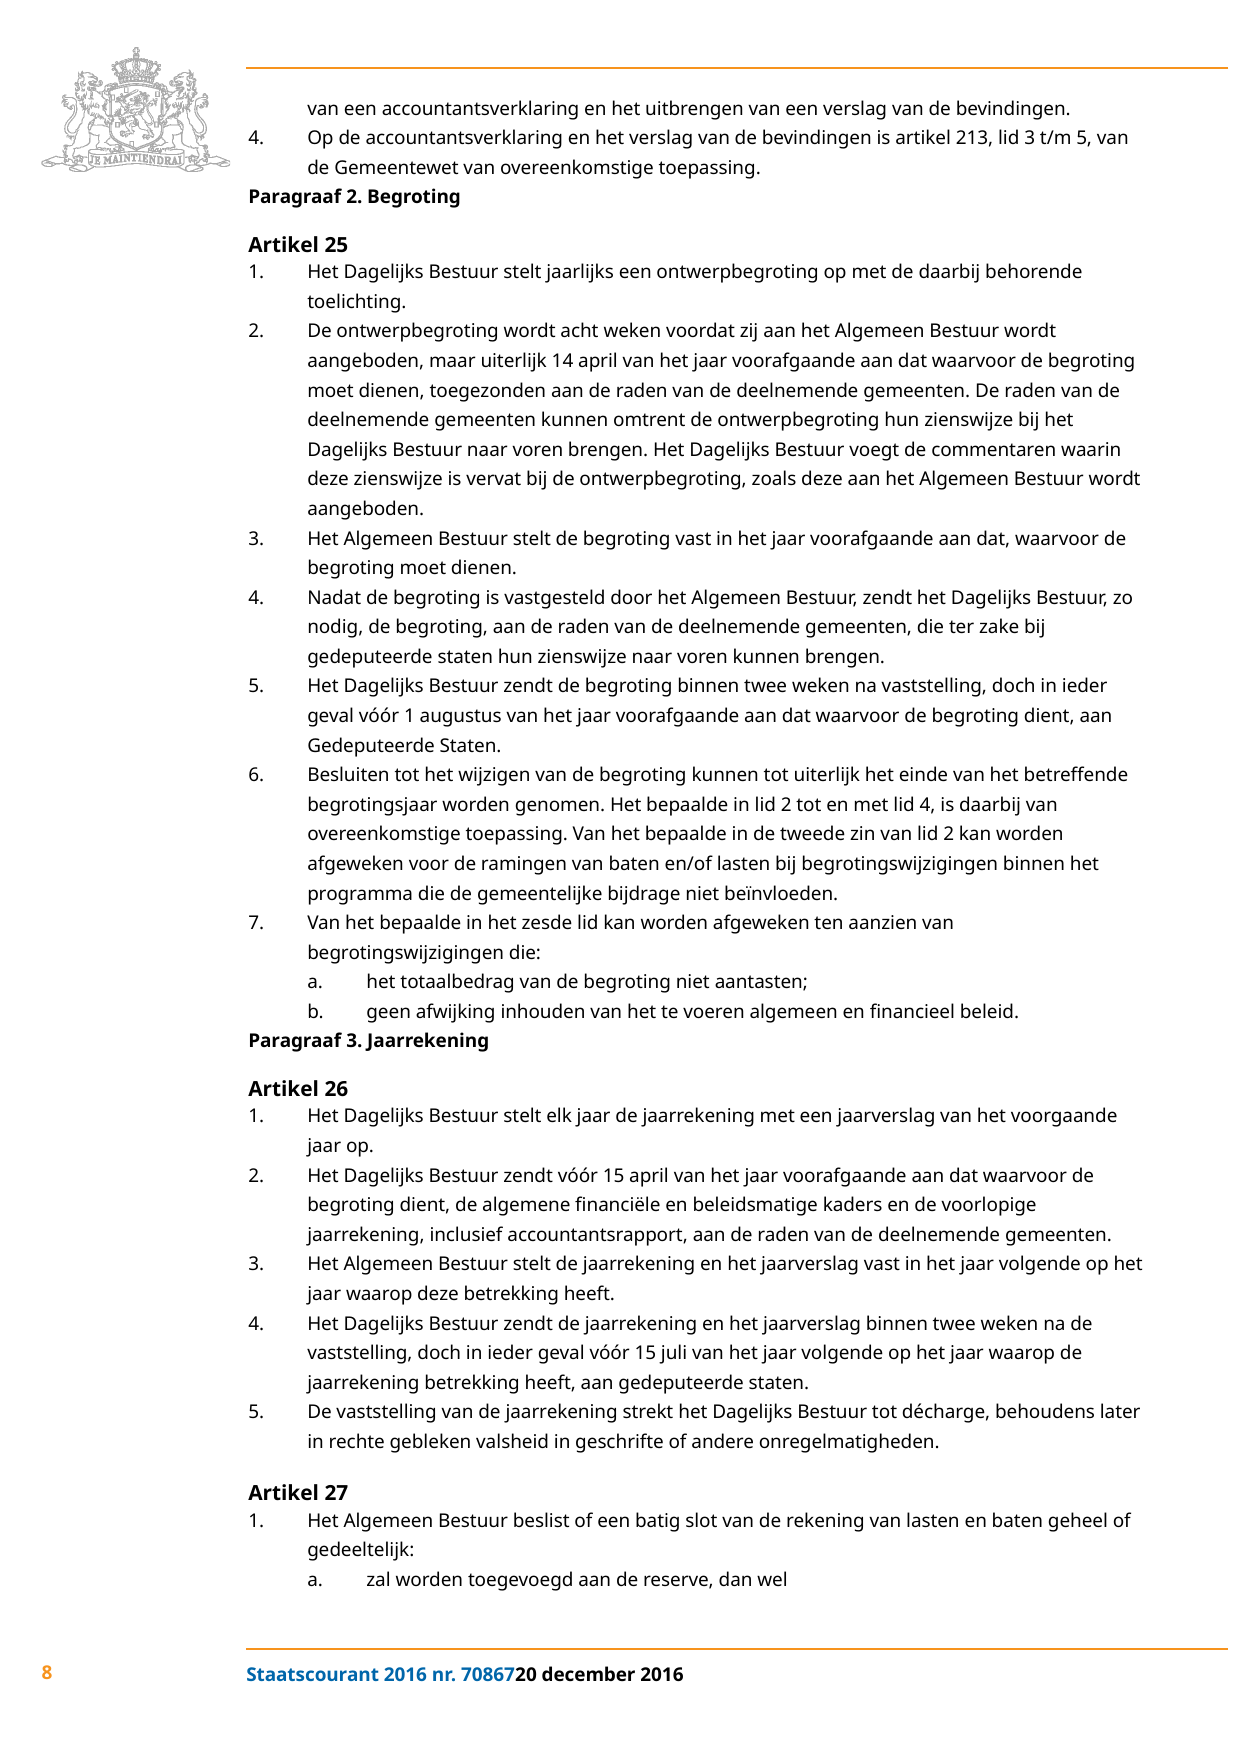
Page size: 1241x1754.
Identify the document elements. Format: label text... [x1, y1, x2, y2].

list Op de accountantsverklaring en het verslag van de bevindingen is artikel 213, lid 3 t/m 5, van de Gemeentewet van overeenkomstige toepassing. [248, 124, 1152, 180]
list De ontwerpbegroting wordt acht weken voordat zij aan het Algemeen Bestuur wordt aangeboden, maar uiterlijk 14 april van het jaar voorafgaande aan dat waarvoor de begroting moet dienen, toegezonden aan de raden van de deelnemende gemeenten. De raden van de deelnemende gemeenten kunnen omtrent de ontwerpbegroting hun zienswijze bij het Dagelijks Bestuur naar voren brengen. Het Dagelijks Bestuur voegt de commentaren waarin deze zienswijze is vervat bij de ontwerpbegroting, zoals deze aan het Algemeen Bestuur wordt aangeboden. [248, 318, 1152, 521]
list Van het bepaalde in het zesde lid kan worden afgeweken ten aanzien van begrotingswijzigingen die: [248, 909, 1152, 965]
list Het Algemeen Bestuur stelt de begroting vast in het jaar voorafgaande aan dat, waarvoor de begroting moet dienen. [248, 525, 1152, 580]
list van een accountantsverklaring en het uitbrengen van een verslag van de bevindingen. [248, 95, 1152, 121]
text Paragraaf 3. Jaarrekening [248, 1028, 1152, 1053]
text Artikel 27 [248, 1478, 1152, 1507]
list Het Dagelijks Bestuur stelt elk jaar de jaarrekening met een jaarverslag van het voorgaande jaar op. [248, 1103, 1152, 1158]
list Het Dagelijks Bestuur stelt jaarlijks een ontwerpbegroting op met de daarbij behorende toelichting. [248, 258, 1152, 314]
list zal worden toegevoegd aan de reserve, dan wel [307, 1566, 1152, 1592]
text Paragraaf 2. Begroting [248, 183, 1152, 209]
list Nadat de begroting is vastgesteld door het Algemeen Bestuur, zendt het Dagelijks Bestuur, zo nodig, de begroting, aan de raden van de deelnemende gemeenten, die ter zake bij gedeputeerde staten hun zienswijze naar voren kunnen brengen. [248, 584, 1152, 669]
list Het Dagelijks Bestuur zendt de jaarrekening en het jaarverslag binnen twee weken na de vaststelling, doch in ieder geval vóór 15 juli van het jaar volgende op het jaar waarop de jaarrekening betrekking heeft, aan gedeputeerde staten. [248, 1310, 1152, 1395]
list Het Dagelijks Bestuur zendt vóór 15 april van het jaar voorafgaande aan dat waarvoor de begroting dient, de algemene financiële en beleidsmatige kaders en de voorlopige jaarrekening, inclusief accountantsrapport, aan de raden van de deelnemende gemeenten. [248, 1162, 1152, 1247]
list Het Dagelijks Bestuur zendt de begroting binnen twee weken na vaststelling, doch in ieder geval vóór 1 augustus van het jaar voorafgaande aan dat waarvoor de begroting dient, aan Gedeputeerde Staten. [248, 673, 1152, 758]
list Besluiten tot het wijzigen van de begroting kunnen tot uiterlijk het einde van het betreffende begrotingsjaar worden genomen. Het bepaalde in lid 2 tot en met lid 4, is daarbij van overeenkomstige toepassing. Van het bepaalde in de tweede zin van lid 2 kan worden afgeweken voor de ramingen van baten en/of lasten bij begrotingswijzigingen binnen het programma die de gemeentelijke bijdrage niet beïnvloeden. [248, 761, 1152, 906]
list geen afwijking inhouden van het te voeren algemeen en financieel beleid. [307, 998, 1152, 1024]
list het totaalbedrag van de begroting niet aantasten; [307, 968, 1152, 994]
list Het Algemeen Bestuur beslist of een batig slot van de rekening van lasten en baten geheel of gedeeltelijk: [248, 1507, 1152, 1562]
text Artikel 26 [248, 1074, 1152, 1103]
picture [41, 47, 231, 172]
text Artikel 25 [248, 230, 1152, 258]
list De vaststelling van de jaarrekening strekt het Dagelijks Bestuur tot décharge, behoudens later in rechte gebleken valsheid in geschrifte of andere onregelmatigheden. [248, 1398, 1152, 1454]
list Het Algemeen Bestuur stelt de jaarrekening en het jaarverslag vast in het jaar volgende op het jaar waarop deze betrekking heeft. [248, 1251, 1152, 1306]
